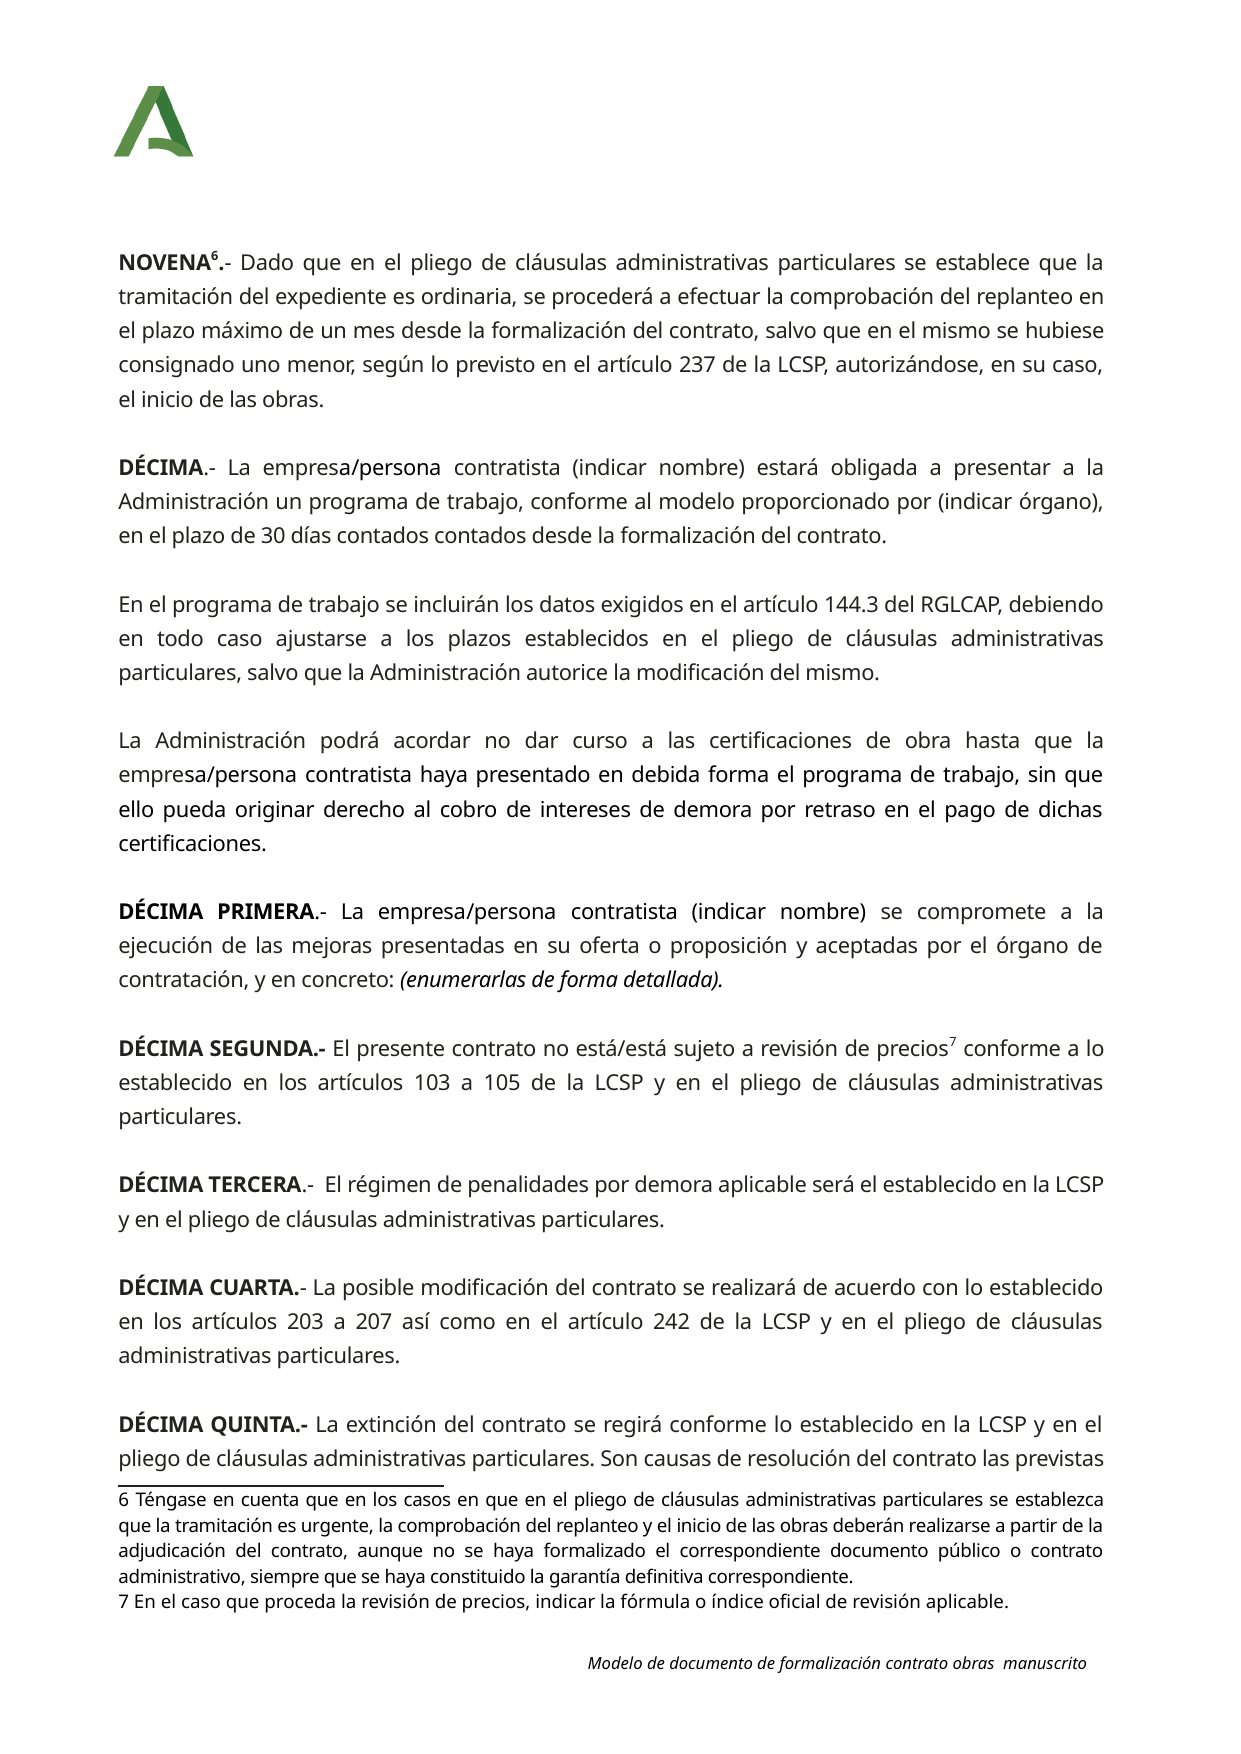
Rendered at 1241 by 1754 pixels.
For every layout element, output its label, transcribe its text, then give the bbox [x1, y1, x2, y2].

subtitle DÉCIMA QUINTA.- La extinción del contrato se regirá conforme lo establecido en la LCSP y en el pliego de cláusulas administrativas particulares. Son causas de resolución del contrato las previstas [118, 1408, 1104, 1472]
text NOVENA.- Dado que en el pliego de cláusulas administrativas particulares se establece que la tramitación del expediente es ordinaria, se procederá a efectuar la comprobación del replanteo en el plazo máximo de un mes desde la formalización del contrato, salvo que en el mismo se hubiese consignado uno menor, según lo previsto en el artículo 237 de la LCSP, autorizándose, en su caso, el inicio de las obras. [118, 247, 1104, 413]
text DÉCIMA PRIMERA.- La empresa/persona contratista (indicar nombre) se compromete a la ejecución de las mejoras presentadas en su oferta o proposición y aceptadas por el órgano de contratación, y en concreto: (enumerarlas de forma detallada). [118, 896, 1104, 994]
text Téngase en cuenta que en los casos en que en el pliego de cláusulas administrativas particulares se establezca que la tramitación es urgente, la comprobación del replanteo y el inicio de las obras deberán realizarse a partir de la adjudicación del contrato, aunque no se haya formalizado el correspondiente documento público o contrato administrativo, siempre que se haya constituido la garantía definitiva correspondiente. [118, 1486, 1104, 1588]
text La Administración podrá acordar no dar curso a las certificaciones de obra hasta que la empresa/persona contratista haya presentado en debida forma el programa de trabajo, sin que ello pueda originar derecho al cobro de intereses de demora por retraso en el pago de dichas certificaciones. [118, 725, 1104, 857]
text En el programa de trabajo se incluirán los datos exigidos en el artículo 144.3 del RGLCAP, debiendo en todo caso ajustarse a los plazos establecidos en el pliego de cláusulas administrativas particulares, salvo que la Administración autorice la modificación del mismo. [118, 588, 1104, 687]
picture [109, 81, 198, 161]
text DÉCIMA TERCERA.- El régimen de penalidades por demora aplicable será el establecido en la LCSP y en el pliego de cláusulas administrativas particulares. [118, 1169, 1104, 1233]
text En el caso que proceda la revisión de precios, indicar la fórmula o índice oficial de revisión aplicable. [118, 1588, 1104, 1614]
text DÉCIMA.- La empresa/persona contratista (indicar nombre) estará obligada a presentar a la Administración un programa de trabajo, conforme al modelo proporcionado por (indicar órgano), en el plazo de 30 días contados contados desde la formalización del contrato. [118, 452, 1104, 550]
text DÉCIMA CUARTA.- La posible modificación del contrato se realizará de acuerdo con lo establecido en los artículos 203 a 207 así como en el artículo 242 de la LCSP y en el pliego de cláusulas administrativas particulares. [118, 1272, 1104, 1370]
text DÉCIMA SEGUNDA.- El presente contrato no está/está sujeto a revisión de precios conforme a lo establecido en los artículos 103 a 105 de la LCSP y en el pliego de cláusulas administrativas particulares. [118, 1033, 1104, 1131]
